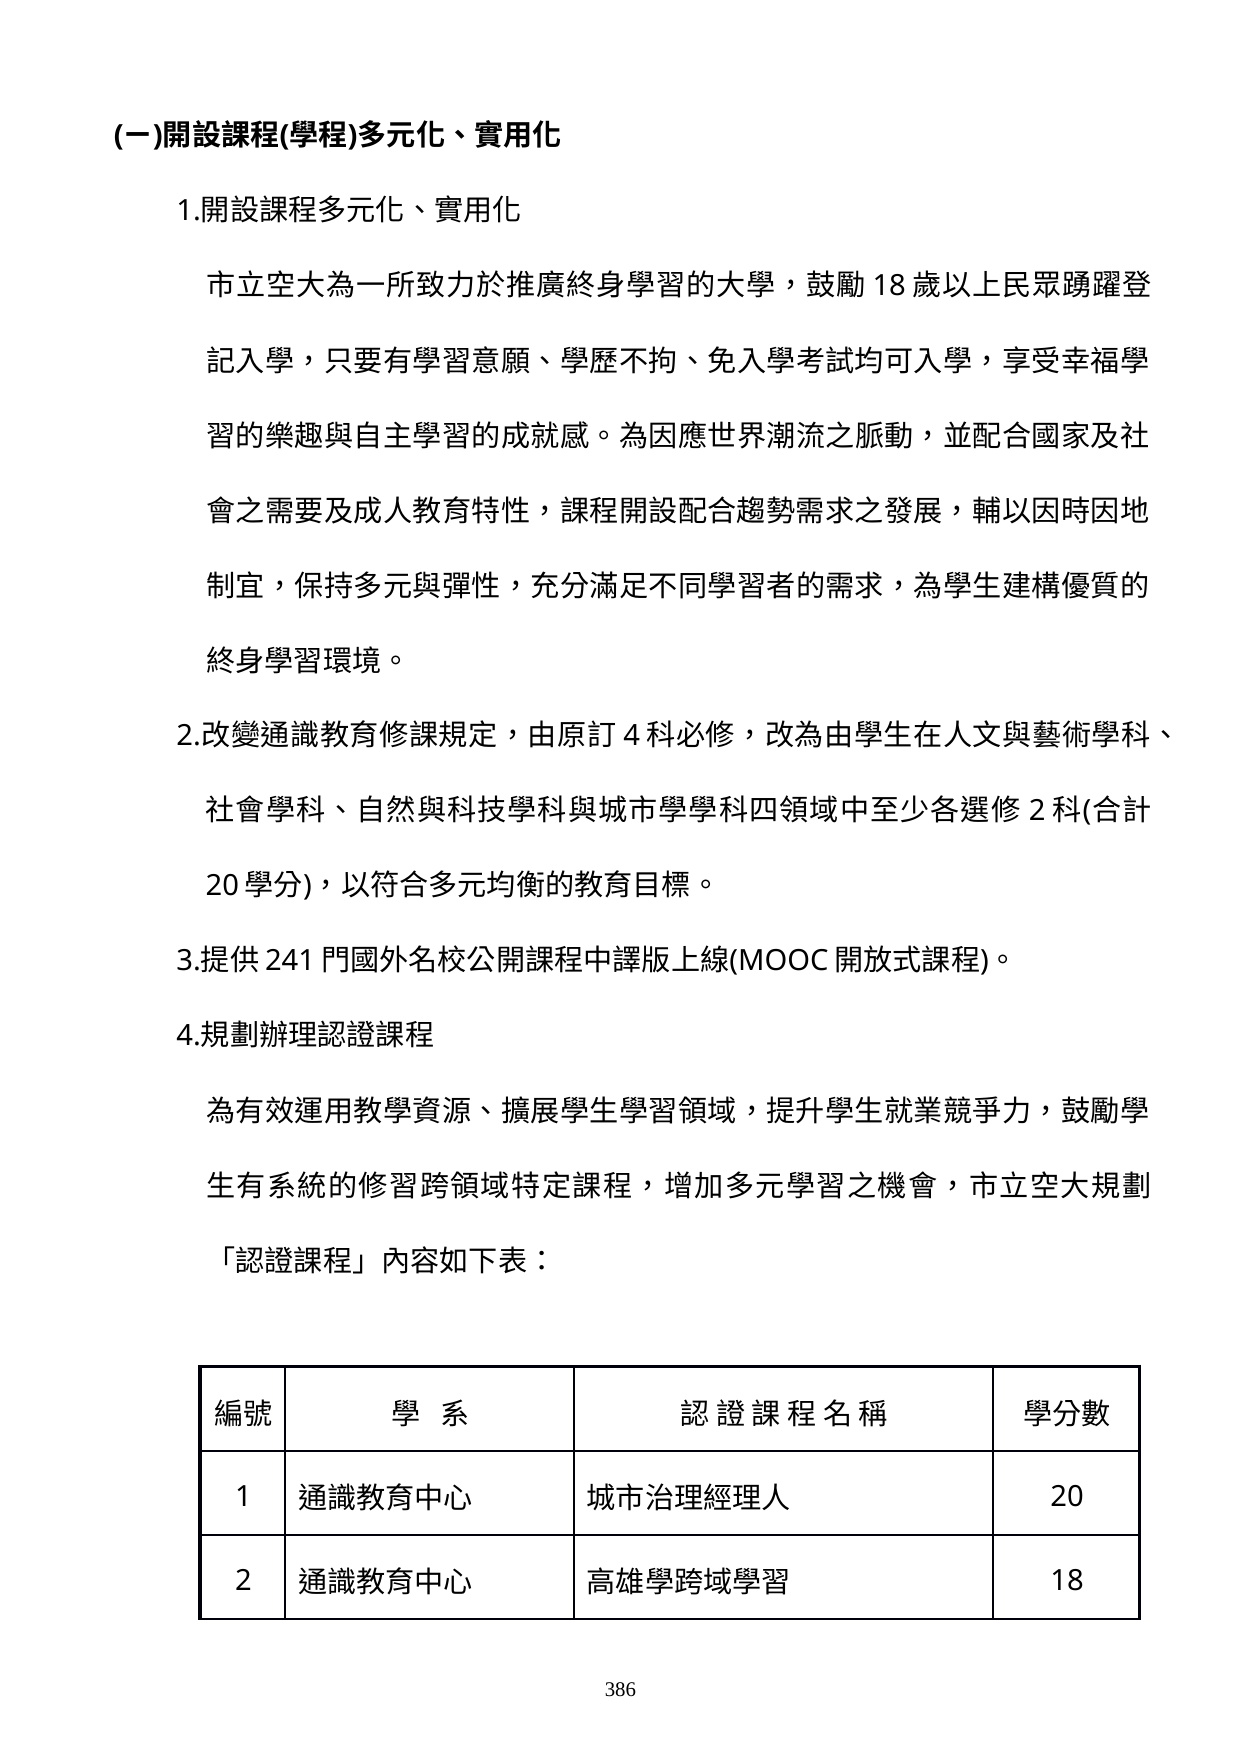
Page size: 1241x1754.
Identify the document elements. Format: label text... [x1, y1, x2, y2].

text 2.改變通識教育修課規定，由原訂4科必修，改為由學生在人文與藝術學科、社會學科、自然與科技學科與城市學學科四領域中至少各選修2科(合計20學分)，以符合多元均衡的教育目標。 [176, 689, 1152, 914]
table_header 學 系 [286, 1368, 573, 1450]
table_header 學分數 [994, 1368, 1138, 1450]
text 3.提供241門國外名校公開課程中譯版上線(MOOC開放式課程)。 [176, 914, 1152, 989]
table_cell 通識教育中心 [286, 1452, 573, 1534]
table_header 認 證 課 程 名 稱 [575, 1368, 992, 1450]
text 市立空大為一所致力於推廣終身學習的大學，鼓勵18歲以上民眾踴躍登記入學，只要有學習意願、學歷不拘、免入學考試均可入學，享受幸福學習的樂趣與自主學習的成就感。為因應世界潮流之脈動，並配合國家及社會之需要及成人教育特性，課程開設配合趨勢需求之發展，輔以因時因地制宜，保持多元與彈性，充分滿足不同學習者的需求，為學生建構優質的終身學習環境。 [206, 239, 1152, 689]
text 為有效運用教學資源、擴展學生學習領域，提升學生就業競爭力，鼓勵學生有系統的修習跨領域特定課程，增加多元學習之機會，市立空大規劃「認證課程」內容如下表： [206, 1064, 1152, 1289]
table_cell 2 [202, 1536, 284, 1618]
table_cell 通識教育中心 [286, 1536, 573, 1618]
table_cell 城市治理經理人 [575, 1452, 992, 1534]
text (ㄧ)開設課程(學程)多元化、實用化 [114, 89, 1152, 164]
text 1.開設課程多元化、實用化 [176, 164, 1152, 239]
table_cell 高雄學跨域學習 [575, 1536, 992, 1618]
table_cell 1 [202, 1452, 284, 1534]
table_cell 18 [994, 1536, 1138, 1618]
table_cell 20 [994, 1452, 1138, 1534]
text 4.規劃辦理認證課程 [176, 989, 1152, 1064]
table_header 編號 [202, 1368, 284, 1450]
